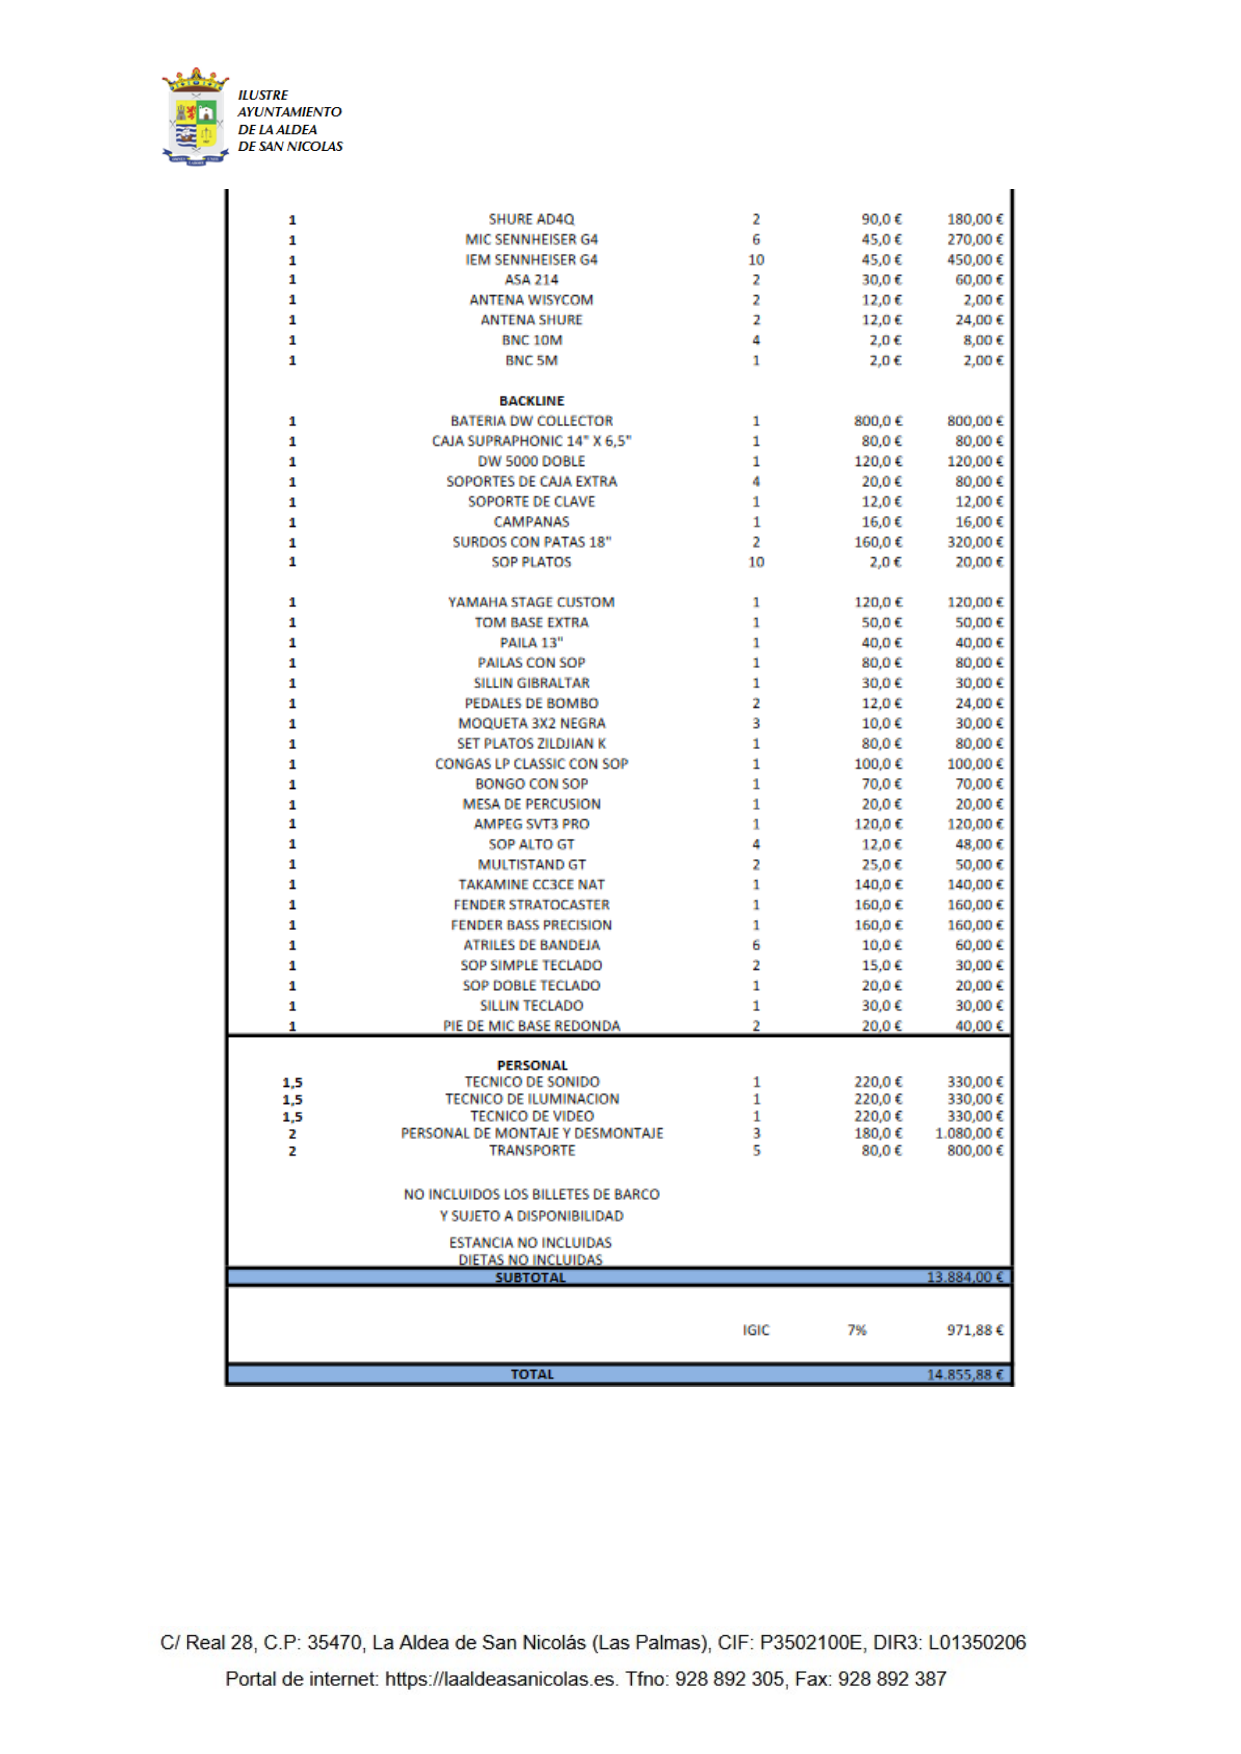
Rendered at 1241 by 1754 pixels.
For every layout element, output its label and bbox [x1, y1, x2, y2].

picture [148, 59, 359, 174]
picture [148, 1626, 1033, 1695]
picture [218, 189, 1022, 1387]
